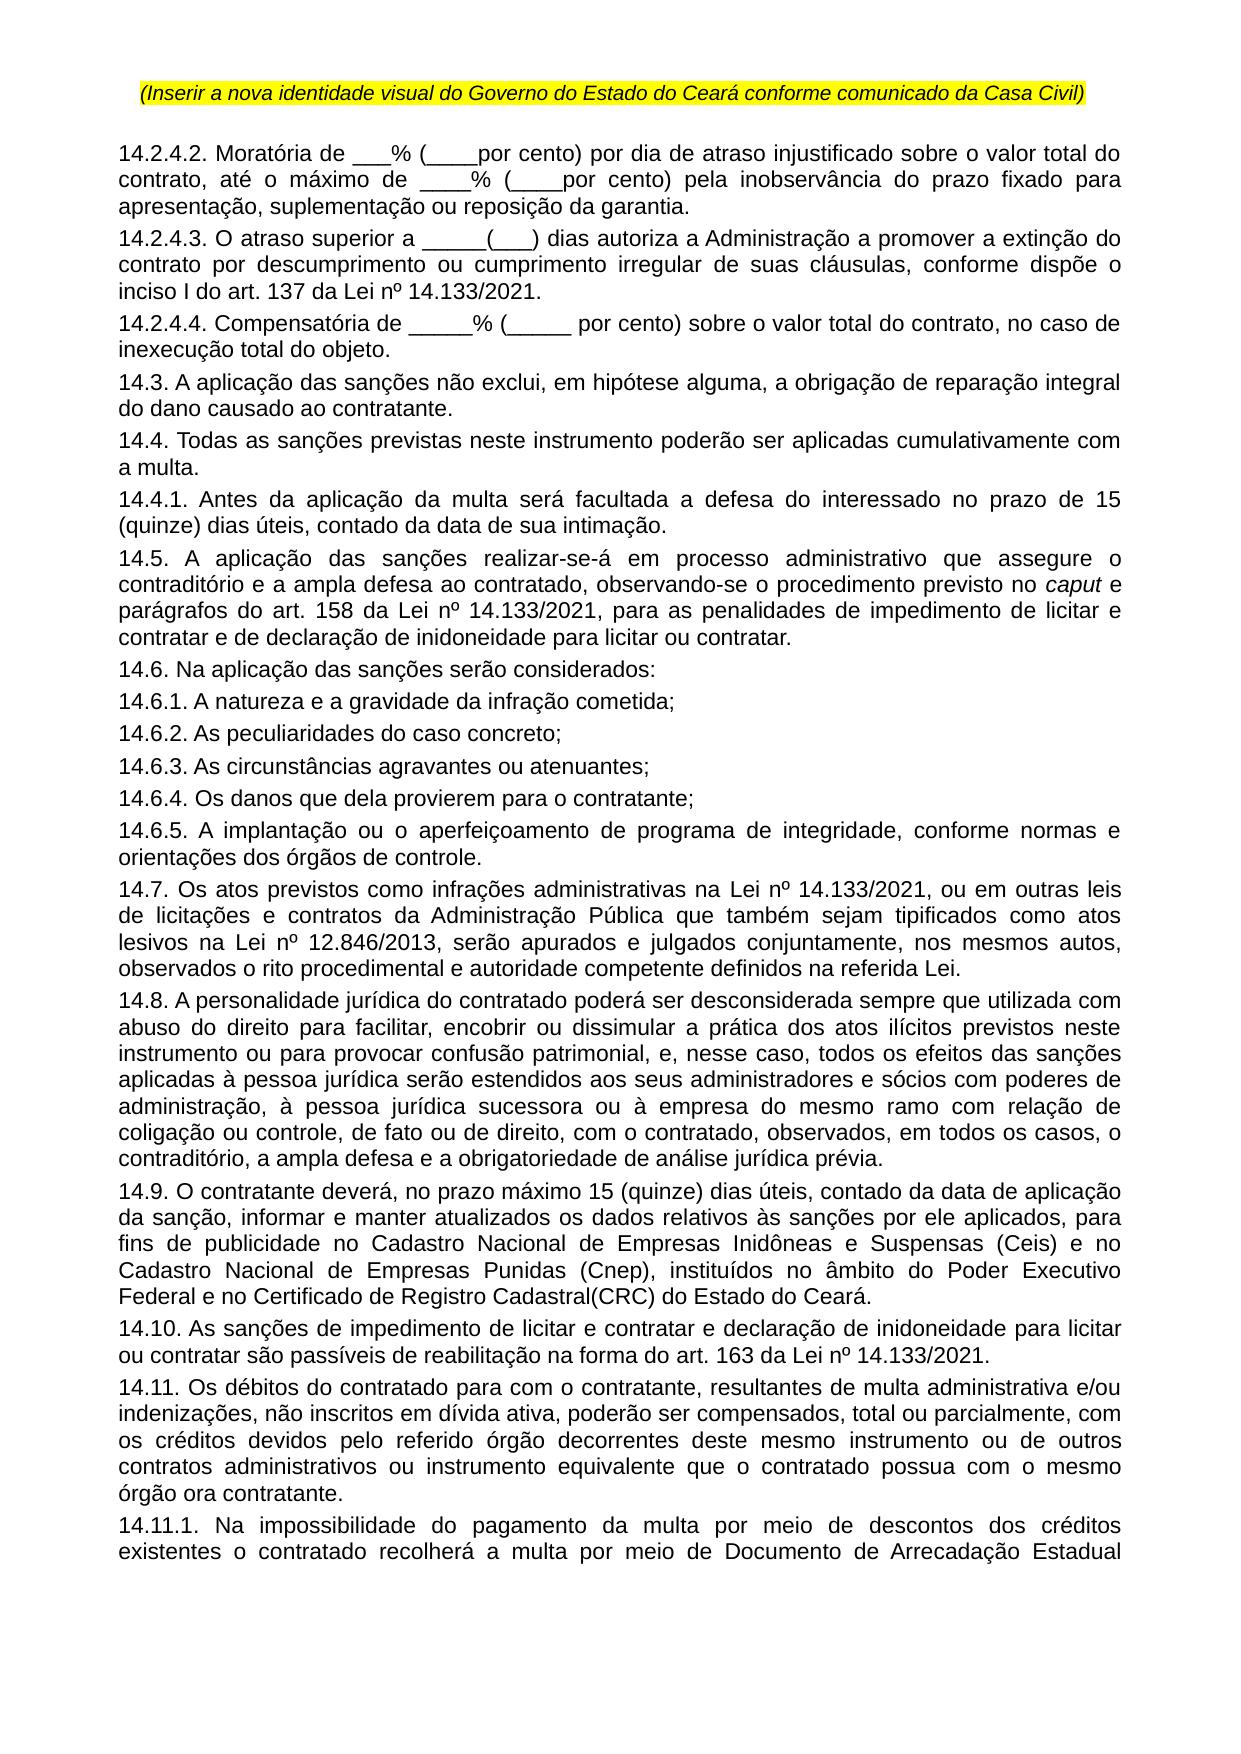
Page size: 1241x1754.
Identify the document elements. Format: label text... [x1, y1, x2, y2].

text 14.6.1. A natureza e a gravidade da infração cometida; [118, 688, 1122, 714]
text 14.9. O contratante deverá, no prazo máximo 15 (quinze) dias úteis, contado da data de aplicação da sanção, informar e manter atualizados os dados relativos às sanções por ele aplicados, para fins de publicidade no Cadastro Nacional de Empresas Inidôneas e Suspensas (Ceis) e no Cadastro Nacional de Empresas Punidas (Cnep), instituídos no âmbito do Poder Executivo Federal e no Certificado de Registro Cadastral(CRC) do Estado do Ceará. [118, 1178, 1122, 1309]
text 14.4.1. Antes da aplicação da multa será facultada a defesa do interessado no prazo de 15 (quinze) dias úteis, contado da data de sua intimação. [118, 486, 1122, 538]
text 14.11. Os débitos do contratado para com o contratante, resultantes de multa administrativa e/ou indenizações, não inscritos em dívida ativa, poderão ser compensados, total ou parcialmente, com os créditos devidos pelo referido órgão decorrentes deste mesmo instrumento ou de outros contratos administrativos ou instrumento equivalente que o contratado possua com o mesmo órgão ora contratante. [118, 1374, 1122, 1506]
text 14.2.4.3. O atraso superior a _____(___) dias autoriza a Administração a promover a extinção do contrato por descumprimento ou cumprimento irregular de suas cláusulas, conforme dispõe o inciso I do art. 137 da Lei nº 14.133/2021. [118, 225, 1122, 304]
text 14.6.4. Os danos que dela provierem para o contratante; [118, 785, 1122, 811]
text 14.8. A personalidade jurídica do contratado poderá ser desconsiderada sempre que utilizada com abuso do direito para facilitar, encobrir ou dissimular a prática dos atos ilícitos previstos neste instrumento ou para provocar confusão patrimonial, e, nesse caso, todos os efeitos das sanções aplicadas à pessoa jurídica serão estendidos aos seus administradores e sócios com poderes de administração, à pessoa jurídica sucessora ou à empresa do mesmo ramo com relação de coligação ou controle, de fato ou de direito, com o contratado, observados, em todos os casos, o contraditório, a ampla defesa e a obrigatoriedade de análise jurídica prévia. [118, 987, 1122, 1172]
text 14.4. Todas as sanções previstas neste instrumento poderão ser aplicadas cumulativamente com a multa. [118, 427, 1122, 480]
text 14.5. A aplicação das sanções realizar-se-á em processo administrativo que assegure o contraditório e a ampla defesa ao contratado, observando-se o procedimento previsto no caput e parágrafos do art. 158 da Lei nº 14.133/2021, para as penalidades de impedimento de licitar e contratar e de declaração de inidoneidade para licitar ou contratar. [118, 544, 1122, 650]
text 14.2.4.4. Compensatória de _____% (_____ por cento) sobre o valor total do contrato, no caso de inexecução total do objeto. [118, 310, 1122, 363]
text 14.6.2. As peculiaridades do caso concreto; [118, 720, 1122, 747]
text 14.6.5. A implantação ou o aperfeiçoamento de programa de integridade, conforme normas e orientações dos órgãos de controle. [118, 817, 1122, 870]
text 14.6.3. As circunstâncias agravantes ou atenuantes; [118, 753, 1122, 779]
text 14.3. A aplicação das sanções não exclui, em hipótese alguma, a obrigação de reparação integral do dano causado ao contratante. [118, 368, 1122, 421]
text 14.2.4.2. Moratória de ___% (____por cento) por dia de atraso injustificado sobre o valor total do contrato, até o máximo de ____% (____por cento) pela inobservância do prazo fixado para apresentação, suplementação ou reposição da garantia. [118, 140, 1122, 219]
text 14.7. Os atos previstos como infrações administrativas na Lei nº 14.133/2021, ou em outras leis de licitações e contratos da Administração Pública que também sejam tipificados como atos lesivos na Lei nº 12.846/2013, serão apurados e julgados conjuntamente, nos mesmos autos, observados o rito procedimental e autoridade competente definidos na referida Lei. [118, 876, 1122, 981]
text 14.10. As sanções de impedimento de licitar e contratar e declaração de inidoneidade para licitar ou contratar são passíveis de reabilitação na forma do art. 163 da Lei nº 14.133/2021. [118, 1315, 1122, 1368]
text 14.6. Na aplicação das sanções serão considerados: [118, 656, 1122, 682]
text 14.11.1. Na impossibilidade do pagamento da multa por meio de descontos dos créditos existentes o contratado recolherá a multa por meio de Documento de Arrecadação Estadual [118, 1512, 1122, 1564]
